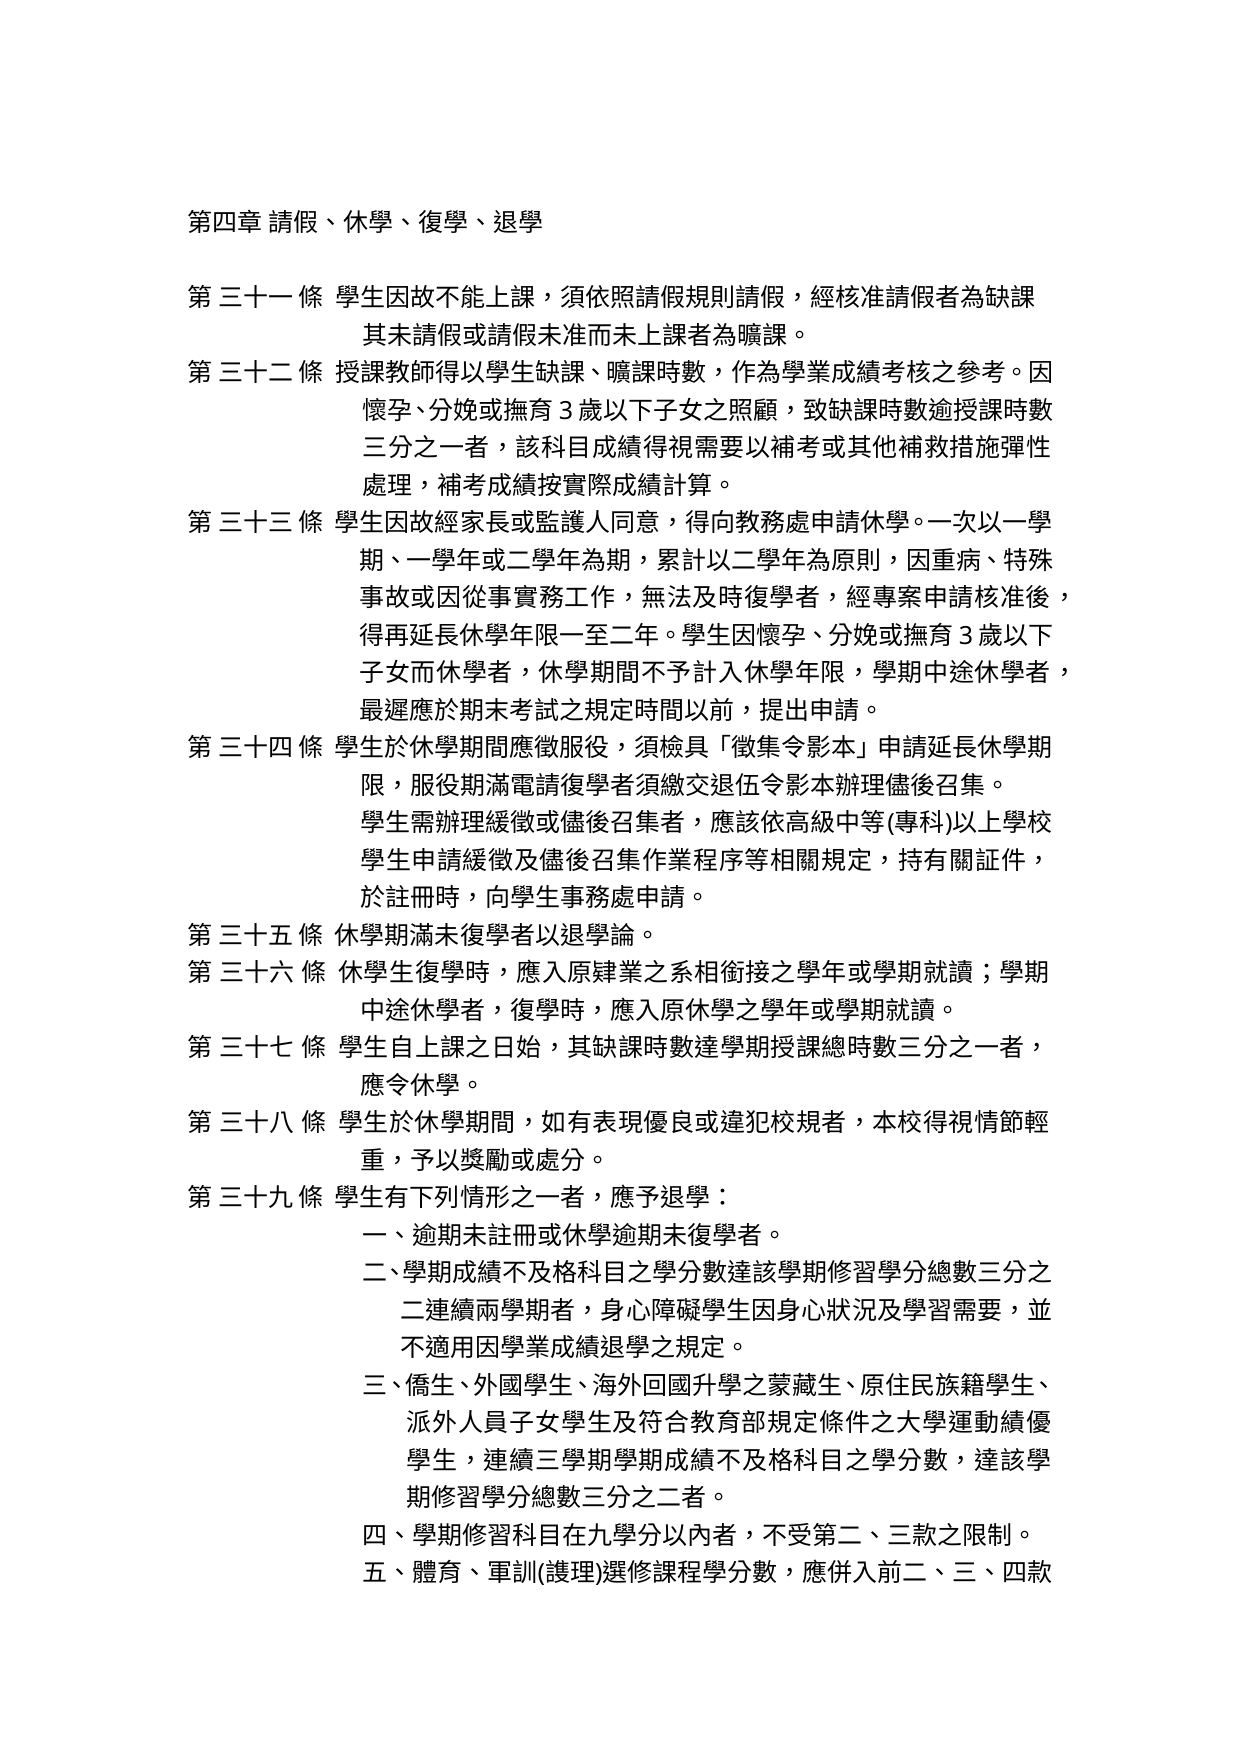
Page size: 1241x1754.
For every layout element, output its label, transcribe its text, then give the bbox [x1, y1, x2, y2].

text 學生需辦理緩徵或儘後召集者，應該依高級中等(專科)以上學校學生申請緩徵及儘後召集作業程序等相關規定，持有關証件，於註冊時，向學生事務處申請。 [360, 802, 1053, 914]
text 四、學期修習科目在九學分以內者，不受第二、三款之限制。 [187, 1514, 1053, 1552]
text 第 三十六 條 休學生復學時，應入原肄業之系相銜接之學年或學期就讀；學期中途休學者，復學時，應入原休學之學年或學期就讀。 [187, 952, 1053, 1027]
text 第 三十三 條 學生因故經家長或監護人同意，得向教務處申請休學。一次以一學期、一學年或二學年為期，累計以二學年為原則，因重病、特殊事故或因從事實務工作，無法及時復學者，經專案申請核准後，得再延長休學年限一至二年。學生因懷孕、分娩或撫育3歲以下子女而休學者，休學期間不予計入休學年限，學期中途休學者，最遲應於期末考試之規定時間以前，提出申請。 [187, 502, 1053, 727]
text 第四章 請假、休學、復學、退學 [187, 202, 1053, 239]
text 第 三十二 條 授課教師得以學生缺課、曠課時數，作為學業成績考核之參考。因懷孕、分娩或撫育3歲以下子女之照顧，致缺課時數逾授課時數三分之一者，該科目成績得視需要以補考或其他補救措施彈性處理，補考成績按實際成績計算。 [187, 352, 1053, 502]
text 第 三十八 條 學生於休學期間，如有表現優良或違犯校規者，本校得視情節輕重，予以獎勵或處分。 [187, 1102, 1053, 1177]
text 派外人員子女學生及符合教育部規定條件之大學運動績優學生，連續三學期學期成績不及格科目之學分數，達該學期修習學分總數三分之二者。 [406, 1402, 1053, 1514]
text 第 三十九 條 學生有下列情形之一者，應予退學： [187, 1177, 1053, 1214]
text 三、僑生、外國學生、海外回國升學之蒙藏生、原住民族籍學生、 [187, 1364, 1053, 1402]
text 第 三十一 條 學生因故不能上課，須依照請假規則請假，經核准請假者為缺課其未請假或請假未准而未上課者為曠課。 [187, 277, 1053, 352]
text 第 三十四 條 學生於休學期間應徵服役，須檢具「徵集令影本」申請延長休學期限，服役期滿電請復學者須繳交退伍令影本辦理儘後召集。 [187, 727, 1053, 802]
text 一、逾期未註冊或休學逾期未復學者。 [187, 1214, 1053, 1252]
text 二、學期成績不及格科目之學分數達該學期修習學分總數三分之二連續兩學期者，身心障礙學生因身心狀況及學習需要，並不適用因學業成績退學之規定。 [362, 1252, 1053, 1364]
text 第 三十七 條 學生自上課之日始，其缺課時數達學期授課總時數三分之一者，應令休學。 [187, 1027, 1053, 1102]
text 五、體育、軍訓(謢理)選修課程學分數，應併入前二、三、四款 [187, 1552, 1053, 1589]
text 第 三十五 條 休學期滿未復學者以退學論。 [187, 914, 1053, 952]
